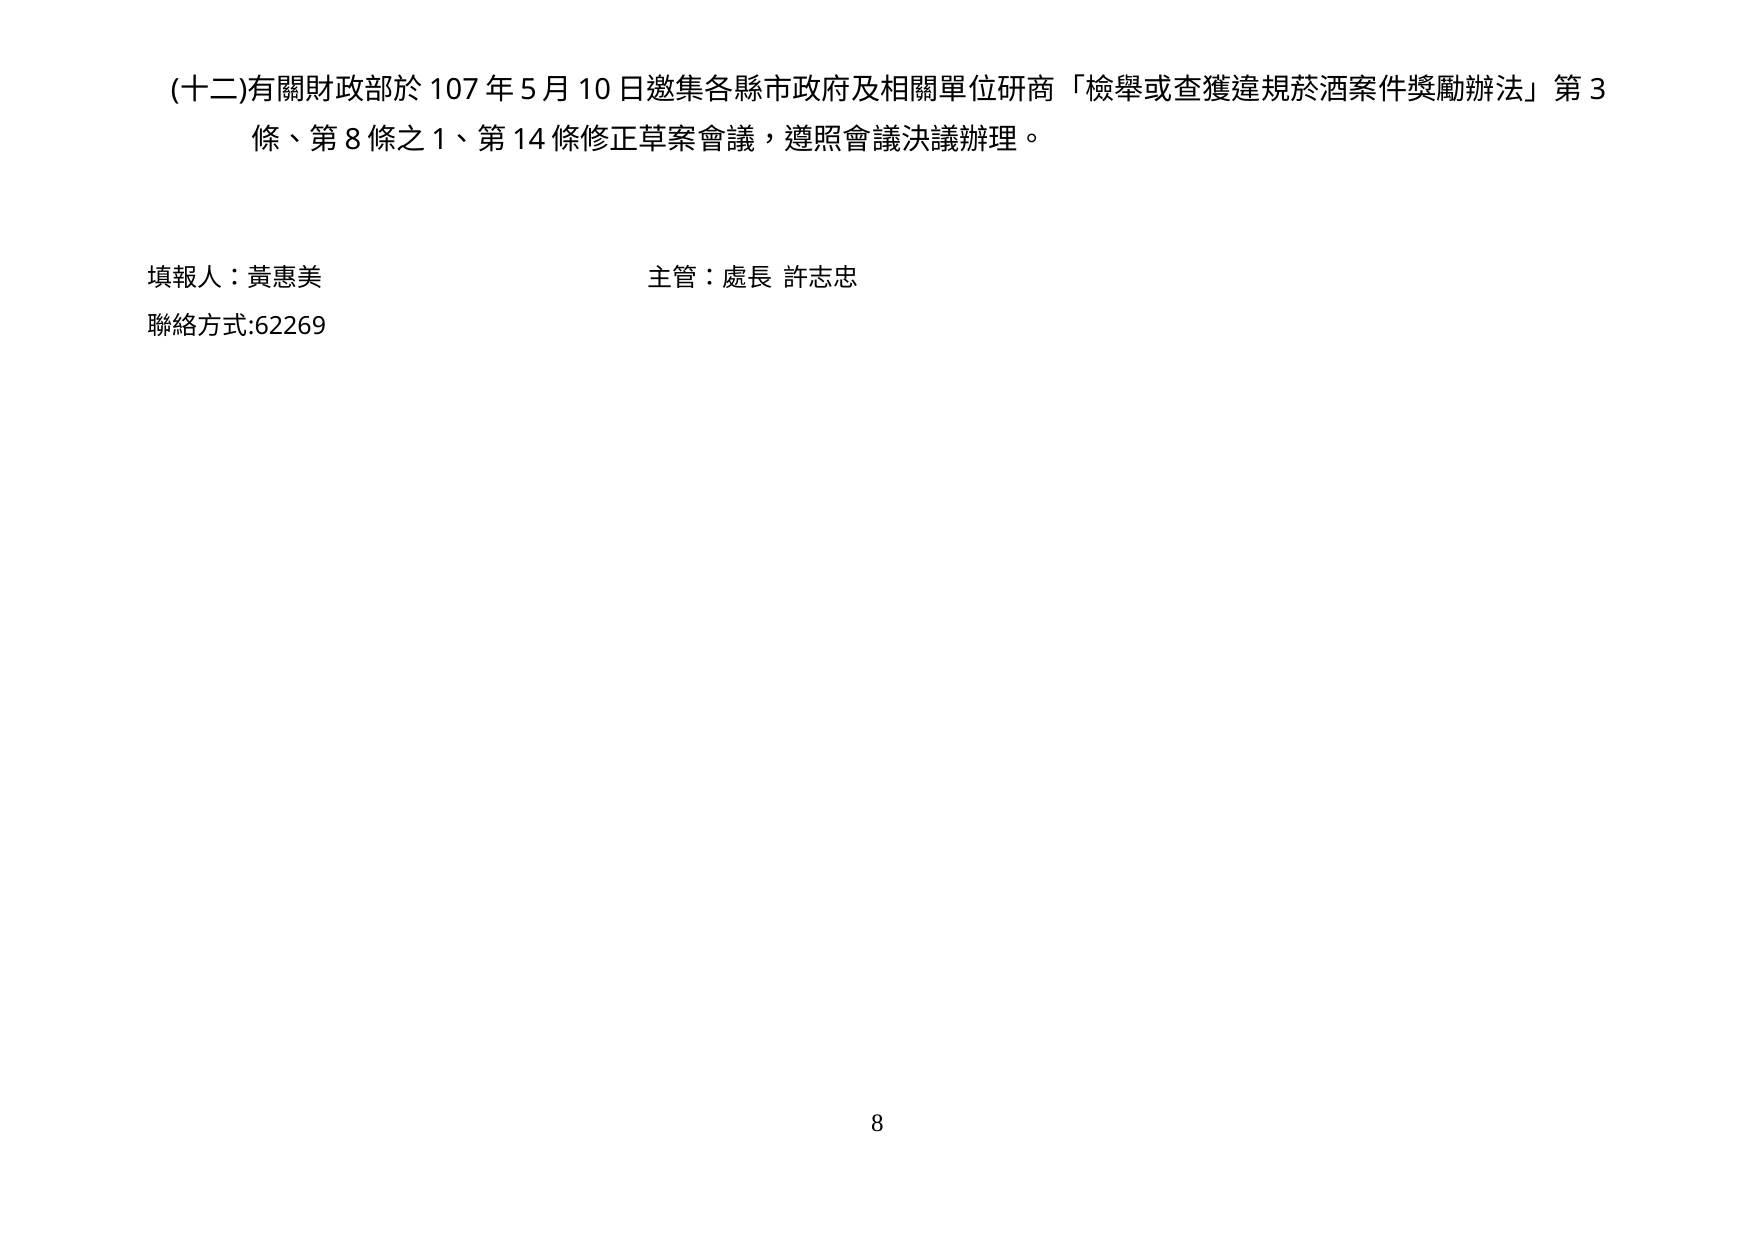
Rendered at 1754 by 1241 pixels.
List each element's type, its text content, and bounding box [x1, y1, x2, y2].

text 填報人：黃惠美 主管：處長 許志忠 [148, 255, 1606, 294]
text 聯絡方式:62269 [148, 294, 1606, 344]
text (十二)有關財政部於107年5月10日邀集各縣市政府及相關單位研商「檢舉或查獲違規菸酒案件獎勵辦法」第3條、第8條之1、第14條修正草案會議，遵照會議決議辦理。 [148, 59, 1606, 159]
